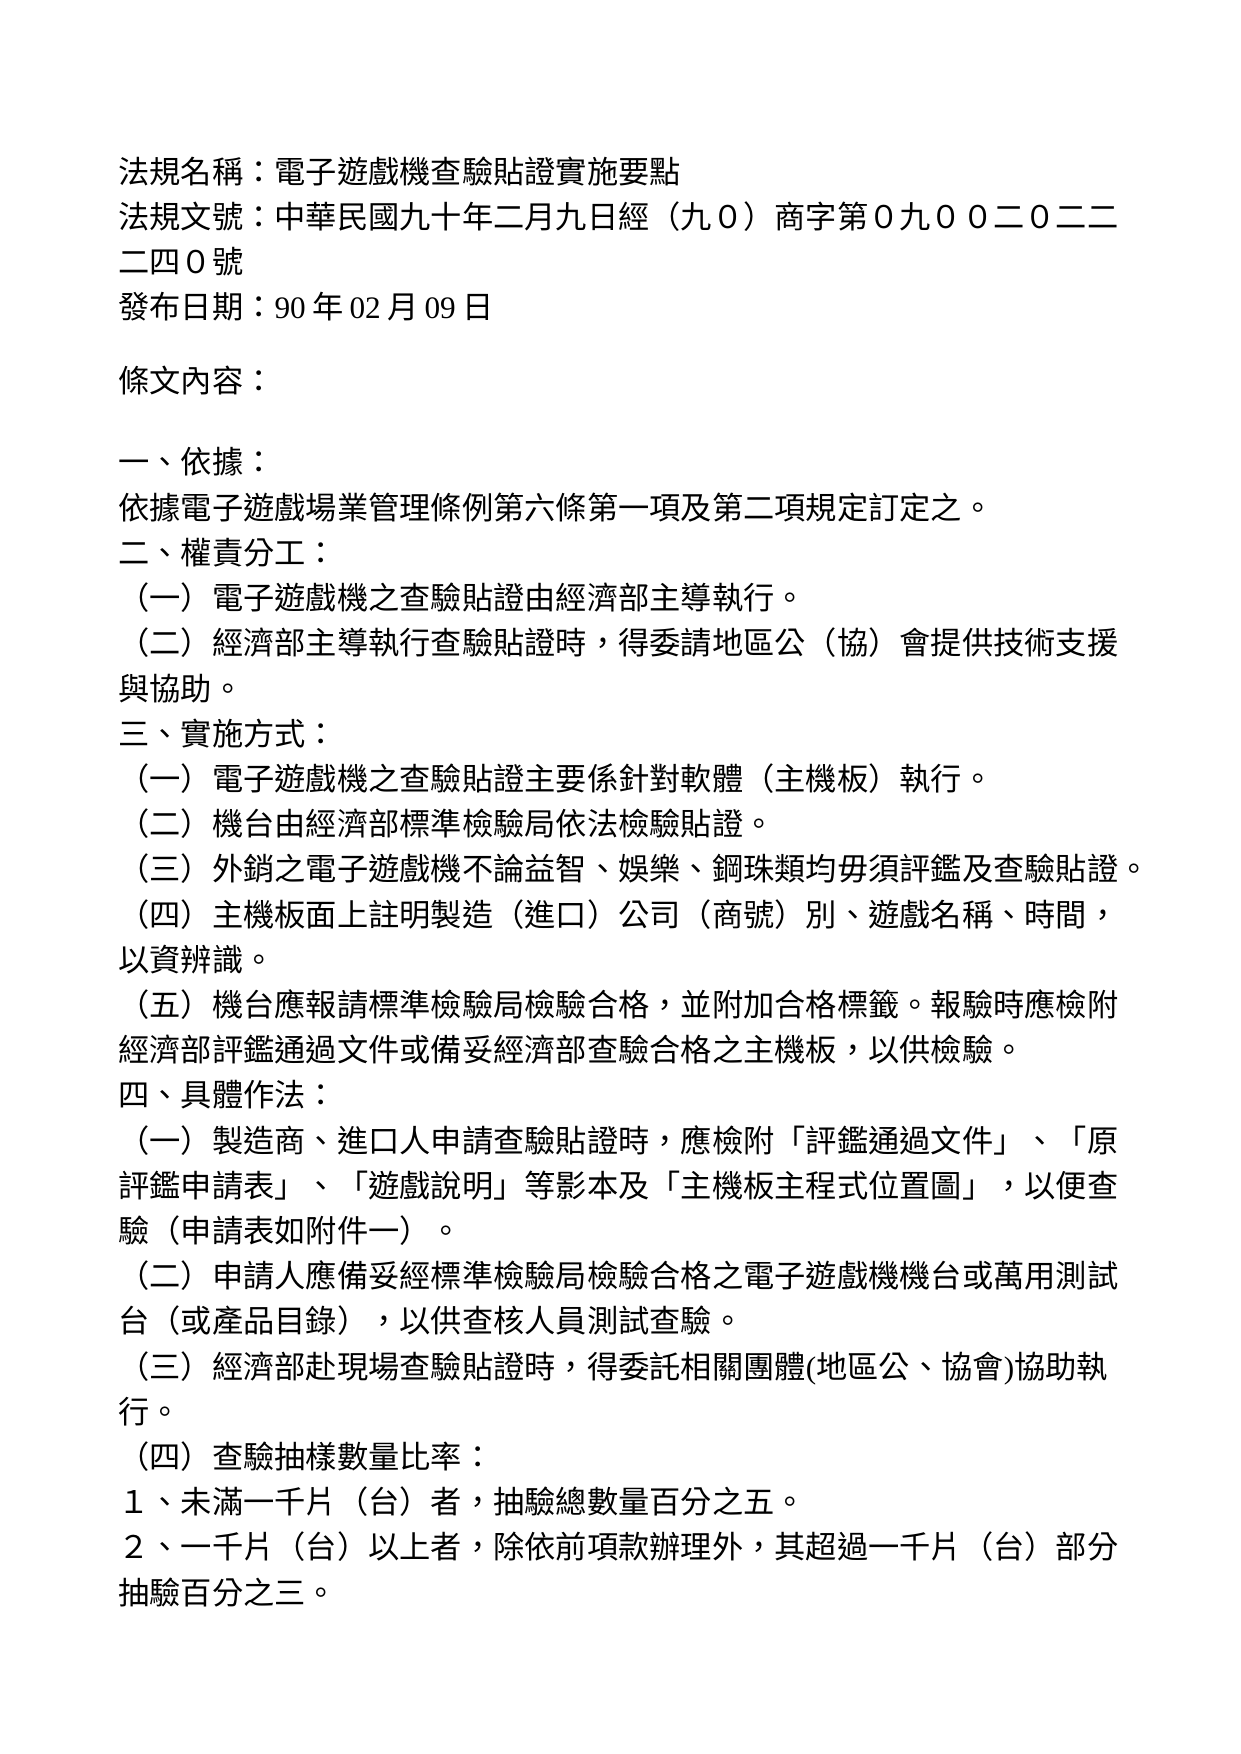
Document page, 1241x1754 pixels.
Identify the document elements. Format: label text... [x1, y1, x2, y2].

text 法規名稱：電子遊戲機查驗貼證實施要點 法規文號：中華民國九十年二月九日經（九０）商字第０九００二０二二二四０號 發布日期：90年02月09日 [118, 147, 1122, 356]
text 條文內容： 一、依據： 依據電子遊戲場業管理條例第六條第一項及第二項規定訂定之。 二、權責分工： （一）電子遊戲機之查驗貼證由經濟部主導執行。 （二）經濟部主導執行查驗貼證時，得委請地區公（協）會提供技術支援與協助。 三、實施方式： （一）電子遊戲機之查驗貼證主要係針對軟體（主機板）執行。 （二）機台由經濟部標準檢驗局依法檢驗貼證。 （三）外銷之電子遊戲機不論益智、娛樂、鋼珠類均毋須評鑑及查驗貼證。 （四）主機板面上註明製造（進口）公司（商號）別、遊戲名稱、時間，以資辨識。 （五）機台應報請標準檢驗局檢驗合格，並附加合格標籤。報驗時應檢附經濟部評鑑通過文件或備妥經濟部查驗合格之主機板，以供檢驗。 四、具體作法： （一）製造商、進口人申請查驗貼證時，應檢附「評鑑通過文件」、「原評鑑申請表」、「遊戲說明」等影本及「主機板主程式位置圖」，以便查驗（申請表如附件一）。 （二）申請人應備妥經標準檢驗局檢驗合格之電子遊戲機機台或萬用測試台（或產品目錄），以供查核人員測試查驗。 （三）經濟部赴現場查驗貼證時，得委託相關團體(地區公、協會)協助執行。 （四）查驗抽樣數量比率： １、未滿一千片（台）者，抽驗總數量百分之五。 ２、一千片（台）以上者，除依前項款辦理外，其超過一千片（台）部分抽驗百分之三。 （五）機具類別標示證張貼於主機板主程式唯讀記憶體（ROM）上，業者不得任意撕毀，如機具故障須檢修，請逕送原廠辦理，更換主機板並應重行申請查驗貼證。 （六）部分進口及國內製造之益智類機具，為求較周延之保護，故於其主機板上另行加裝保護盒，因製作精密，拆卸不易且益智類機具較無修改程式之虞，故機具類別標示證得張貼於其主機板之保護盒外。 （七）鋼珠類因目前對軟體程式尚無法測驗，經評鑑後由經濟部派員查驗，分別於框體明顯處黏貼機具類別標示證。 （八）機具類別標示證格式（如附件二）。 五、本要點施行前已經查驗並張貼機具類別標示證之機具如須修改軟體更換主機板，應依本要點辦理。 [118, 356, 1122, 1613]
